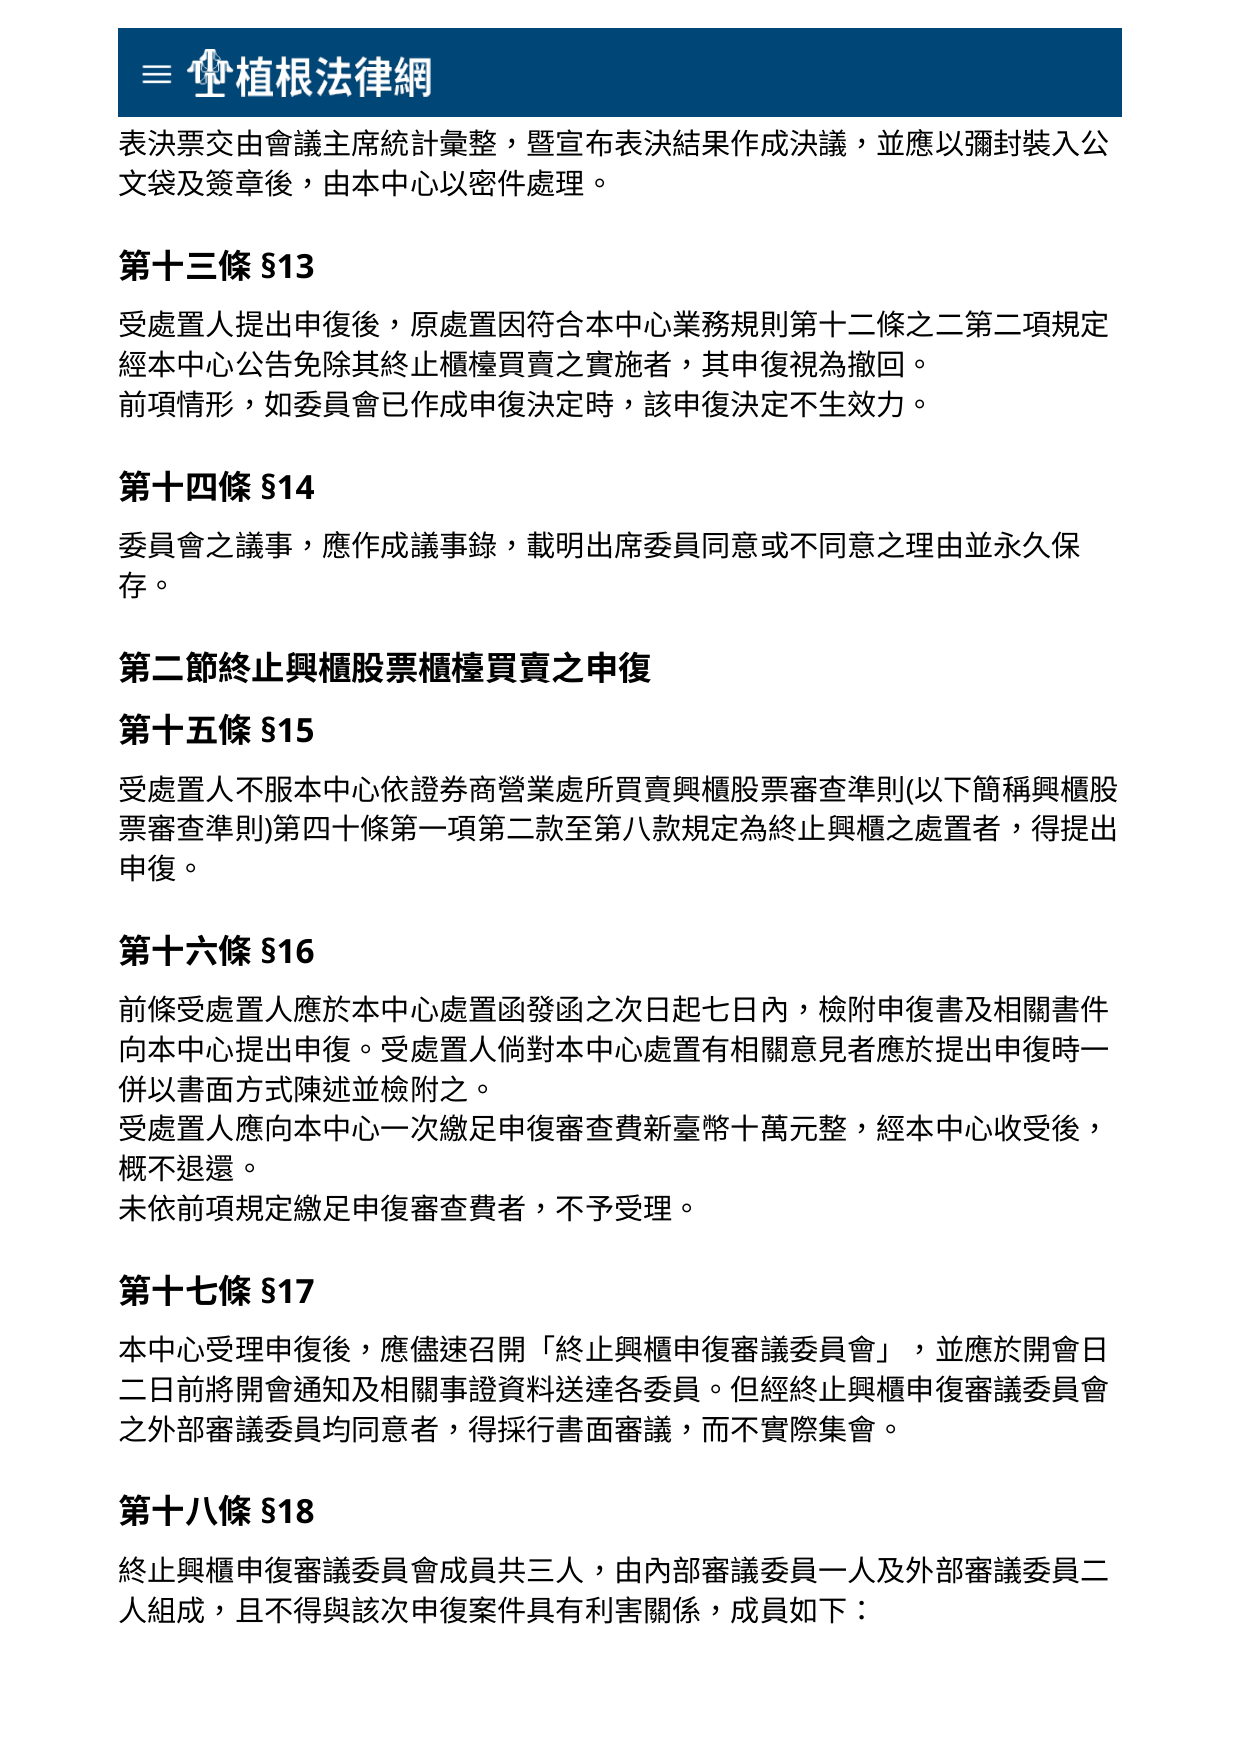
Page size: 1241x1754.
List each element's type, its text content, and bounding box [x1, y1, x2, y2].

text 第十七條 §17 [118, 1267, 1122, 1313]
text 第十三條 §13 [118, 243, 1122, 288]
text 前項情形，如委員會已作成申復決定時，該申復決定不生效力。 [118, 384, 1122, 424]
text 表決票交由會議主席統計彙整，暨宣布表決結果作成決議，並應以彌封裝入公文袋及簽章後，由本中心以密件處理。 [118, 123, 1122, 203]
text 第十六條 §16 [118, 927, 1122, 973]
text 終止興櫃申復審議委員會成員共三人，由內部審議委員一人及外部審議委員二人組成，且不得與該次申復案件具有利害關係，成員如下： [118, 1550, 1122, 1630]
text 受處置人不服本中心依證券商營業處所買賣興櫃股票審查準則(以下簡稱興櫃股票審查準則)第四十條第一項第二款至第八款規定為終止興櫃之處置者，得提出申復。 [118, 769, 1122, 888]
text 第十五條 §15 [118, 707, 1122, 752]
text 本中心受理申復後，應儘速召開「終止興櫃申復審議委員會」，並應於開會日二日前將開會通知及相關事證資料送達各委員。但經終止興櫃申復審議委員會之外部審議委員均同意者，得採行書面審議，而不實際集會。 [118, 1329, 1122, 1448]
text 委員會之議事，應作成議事錄，載明出席委員同意或不同意之理由並永久保存。 [118, 526, 1122, 605]
picture [118, 28, 1122, 117]
text 第十八條 §18 [118, 1488, 1122, 1534]
text 未依前項規定繳足申復審查費者，不予受理。 [118, 1188, 1122, 1228]
text 第十四條 §14 [118, 463, 1122, 509]
text 受處置人應向本中心一次繳足申復審查費新臺幣十萬元整，經本中心收受後，概不退還。 [118, 1109, 1122, 1188]
text 受處置人提出申復後，原處置因符合本中心業務規則第十二條之二第二項規定經本中心公告免除其終止櫃檯買賣之實施者，其申復視為撤回。 [118, 305, 1122, 384]
text 前條受處置人應於本中心處置函發函之次日起七日內，檢附申復書及相關書件向本中心提出申復。受處置人倘對本中心處置有相關意見者應於提出申復時一併以書面方式陳述並檢附之。 [118, 989, 1122, 1109]
text 第二節終止興櫃股票櫃檯買賣之申復 [118, 644, 1122, 690]
